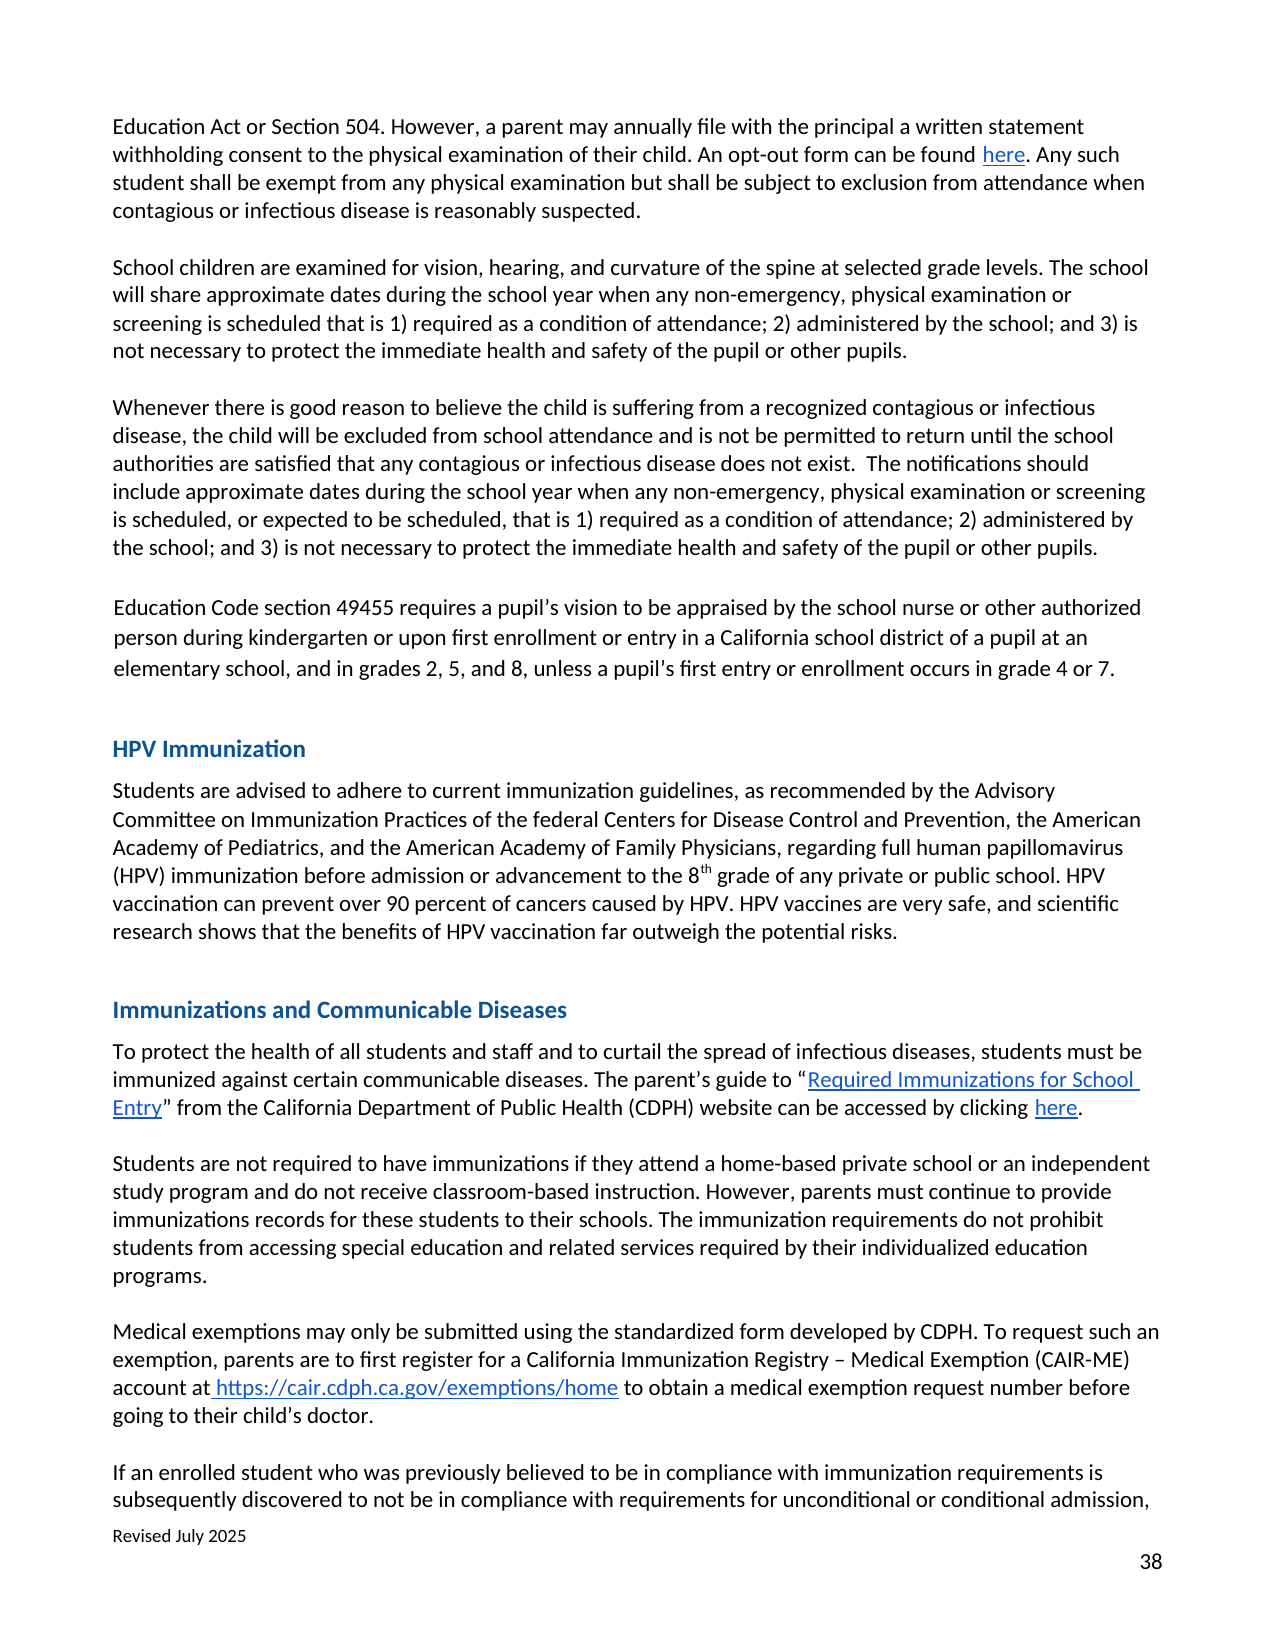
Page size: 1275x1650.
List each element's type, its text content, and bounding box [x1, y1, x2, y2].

text Medical exemptions may only be submitted using the standardized form developed by CDPH. To request such an exemption, parents are to first register for a California Immunization Registry – Medical Exemption (CAIR-ME) account at https://cair.cdph.ca.gov/exemptions/home to obtain a medical exemption request number before going to their child’s doctor. [112, 1317, 1162, 1429]
text Students are not required to have immunizations if they attend a home-based private school or an independent study program and do not receive classroom-based instruction. However, parents must continue to provide immunizations records for these students to their schools. The immunization requirements do not prohibit students from accessing special education and related services required by their individualized education programs. [112, 1149, 1162, 1289]
subtitle HPV Immunization [112, 734, 1162, 764]
text Education Code section 49455 requires a pupil’s vision to be appraised by the school nurse or other authorized person during kindergarten or upon first enrollment or entry in a California school district of a pupil at an elementary school, and in grades 2, 5, and 8, unless a pupil’s first entry or enrollment occurs in grade 4 or 7. [113, 593, 1162, 682]
text School children are examined for vision, hearing, and curvature of the spine at selected grade levels. The school will share approximate dates during the school year when any non-emergency, physical examination or screening is scheduled that is 1) required as a condition of attendance; 2) administered by the school; and 3) is not necessary to protect the immediate health and safety of the pupil or other pupils. [112, 253, 1162, 365]
text Education Act or Section 504. However, a parent may annually file with the principal a written statement withholding consent to the physical examination of their child. An opt-out form can be found here. Any such student shall be exempt from any physical examination but shall be subject to exclusion from attendance when contagious or infectious disease is reasonably suspected. [112, 112, 1162, 224]
text Whenever there is good reason to believe the child is suffering from a recognized contagious or infectious disease, the child will be excluded from school attendance and is not be permitted to return until the school authorities are satisfied that any contagious or infectious disease does not exist. The notifications should include approximate dates during the school year when any non-emergency, physical examination or screening is scheduled, or expected to be scheduled, that is 1) required as a condition of attendance; 2) administered by the school; and 3) is not necessary to protect the immediate health and safety of the pupil or other pupils. [112, 393, 1162, 561]
text If an enrolled student who was previously believed to be in compliance with immunization requirements is subsequently discovered to not be in compliance with requirements for unconditional or conditional admission, [112, 1458, 1162, 1514]
text To protect the health of all students and staff and to curtail the spread of infectious diseases, students must be immunized against certain communicable diseases. The parent’s guide to “Required Immunizations for School Entry” from the California Department of Public Health (CDPH) website can be accessed by clicking here. [112, 1037, 1162, 1121]
subtitle Immunizations and Communicable Diseases [112, 994, 1162, 1025]
text Students are advised to adhere to current immunization guidelines, as recommended by the Advisory Committee on Immunization Practices of the federal Centers for Disease Control and Prevention, the American Academy of Pediatrics, and the American Academy of Family Physicians, regarding full human papillomavirus (HPV) immunization before admission or advancement to the 8th grade of any private or public school. HPV vaccination can prevent over 90 percent of cancers caused by HPV. HPV vaccines are very safe, and scientific research shows that the benefits of HPV vaccination far outweigh the potential risks. [112, 777, 1162, 945]
